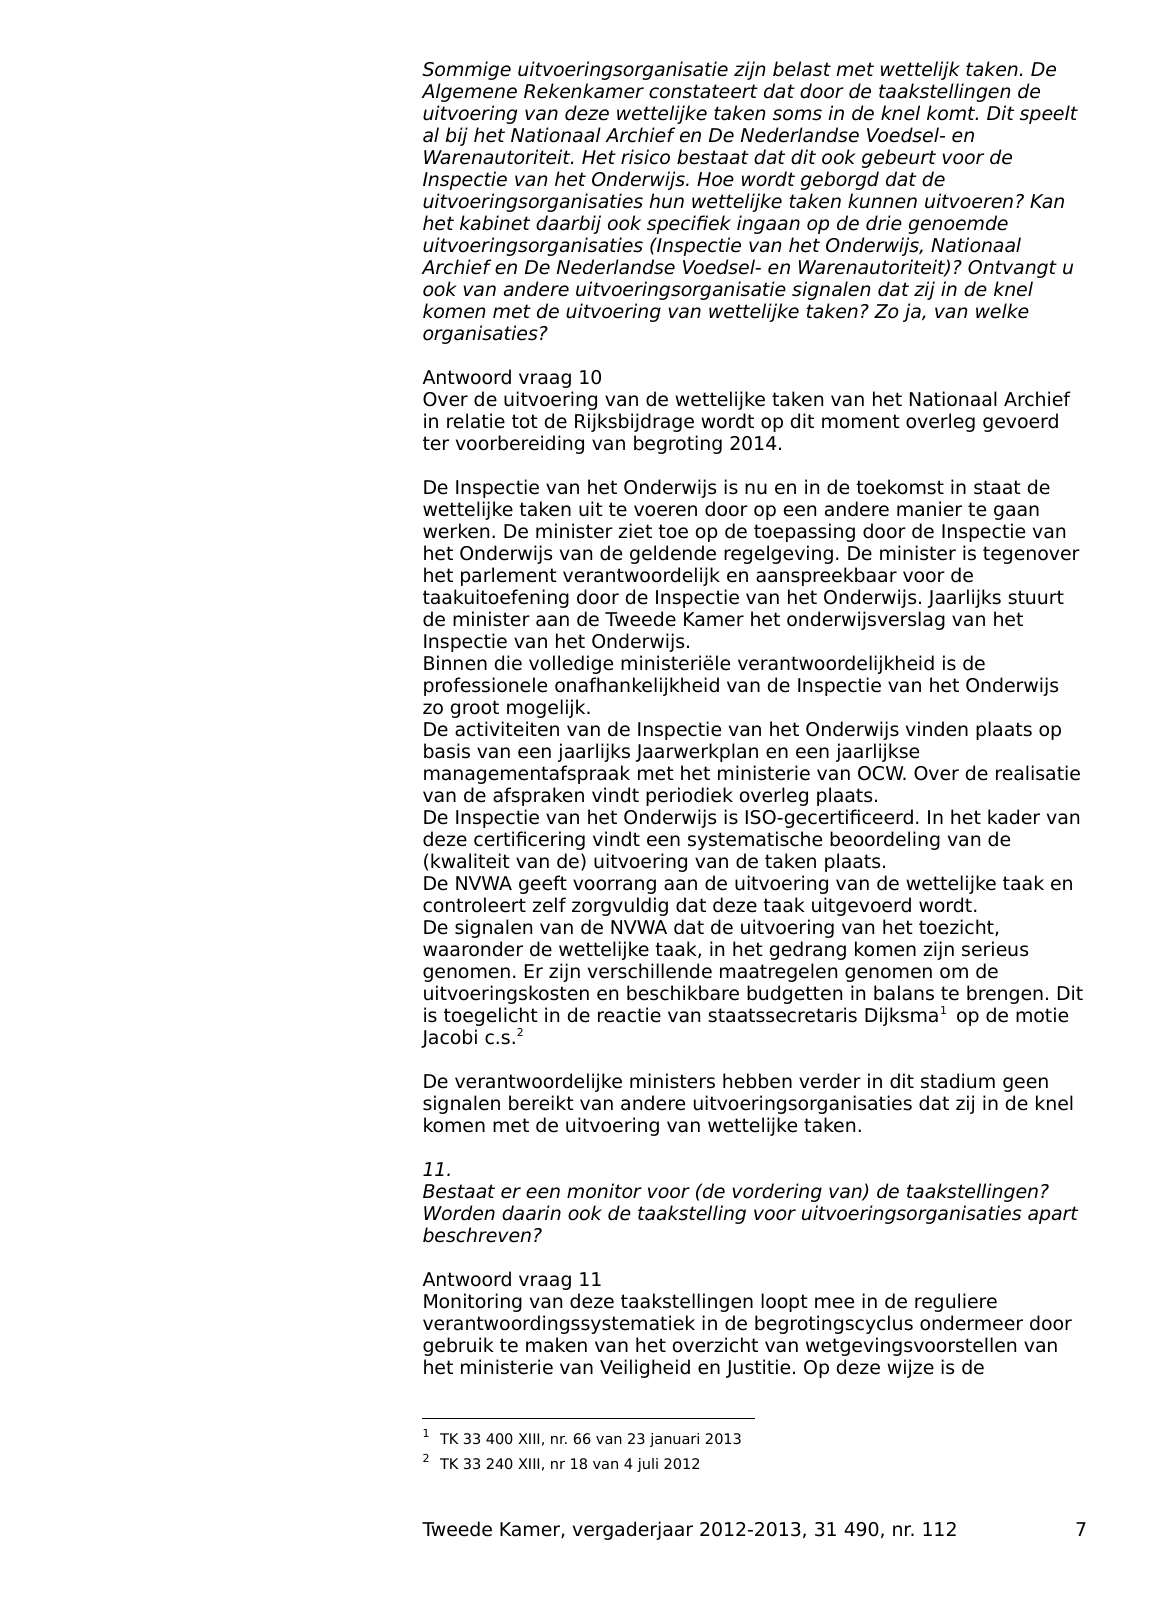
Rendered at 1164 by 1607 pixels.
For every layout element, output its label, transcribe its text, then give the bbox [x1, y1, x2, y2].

text De signalen van de NVWA dat de uitvoering van het toezicht, waaronder de wettelijke taak, in het gedrang komen zijn serieus genomen. Er zijn verschillende maatregelen genomen om de uitvoeringskosten en beschikbare budgetten in balans te brengen. Dit is toegelicht in de reactie van staatssecretaris Dijksma op de motie Jacobi c.s. [422, 917, 1087, 1048]
text De Inspectie van het Onderwijs is ISO-gecertificeerd. In het kader van deze certificering vindt een systematische beoordeling van de (kwaliteit van de) uitvoering van de taken plaats. [422, 807, 1087, 873]
text TK 33 400 XIII, nr. 66 van 23 januari 2013 [422, 1427, 1087, 1449]
text Monitoring van deze taakstellingen loopt mee in de reguliere verantwoordingssystematiek in de begrotingscyclus ondermeer door gebruik te maken van het overzicht van wetgevingsvoorstellen van het ministerie van Veiligheid en Justitie. Op deze wijze is de [422, 1291, 1087, 1379]
text TK 33 240 XIII, nr 18 van 4 juli 2012 [422, 1452, 1087, 1474]
text 11. [422, 1159, 1087, 1181]
text Over de uitvoering van de wettelijke taken van het Nationaal Archief in relatie tot de Rijksbijdrage wordt op dit moment overleg gevoerd ter voorbereiding van begroting 2014. [422, 389, 1087, 455]
text De NVWA geeft voorrang aan de uitvoering van de wettelijke taak en controleert zelf zorgvuldig dat deze taak uitgevoerd wordt. [422, 873, 1087, 917]
text De verantwoordelijke ministers hebben verder in dit stadium geen signalen bereikt van andere uitvoeringsorganisaties dat zij in de knel komen met de uitvoering van wettelijke taken. [422, 1071, 1087, 1137]
text Binnen die volledige ministeriële verantwoordelijkheid is de professionele onafhankelijkheid van de Inspectie van het Onderwijs zo groot mogelijk. [422, 653, 1087, 719]
text De Inspectie van het Onderwijs is nu en in de toekomst in staat de wettelijke taken uit te voeren door op een andere manier te gaan werken. De minister ziet toe op de toepassing door de Inspectie van het Onderwijs van de geldende regelgeving. De minister is tegenover het parlement verantwoordelijk en aanspreekbaar voor de taakuitoefening door de Inspectie van het Onderwijs. Jaarlijks stuurt de minister aan de Tweede Kamer het onderwijsverslag van het Inspectie van het Onderwijs. [422, 477, 1087, 653]
text Antwoord vraag 10 [422, 367, 1087, 389]
text Sommige uitvoeringsorganisatie zijn belast met wettelijk taken. De Algemene Rekenkamer constateert dat door de taakstellingen de uitvoering van deze wettelijke taken soms in de knel komt. Dit speelt al bij het Nationaal Archief en De Nederlandse Voedsel- en Warenautoriteit. Het risico bestaat dat dit ook gebeurt voor de Inspectie van het Onderwijs. Hoe wordt geborgd dat de uitvoeringsorganisaties hun wettelijke taken kunnen uitvoeren? Kan het kabinet daarbij ook specifiek ingaan op de drie genoemde uitvoeringsorganisaties (Inspectie van het Onderwijs, Nationaal Archief en De Nederlandse Voedsel- en Warenautoriteit)? Ontvangt u ook van andere uitvoeringsorganisatie signalen dat zij in de knel komen met de uitvoering van wettelijke taken? Zo ja, van welke organisaties? [422, 59, 1087, 345]
text De activiteiten van de Inspectie van het Onderwijs vinden plaats op basis van een jaarlijks Jaarwerkplan en een jaarlijkse managementafspraak met het ministerie van OCW. Over de realisatie van de afspraken vindt periodiek overleg plaats. [422, 719, 1087, 807]
text Bestaat er een monitor voor (de vordering van) de taakstellingen? Worden daarin ook de taakstelling voor uitvoeringsorganisaties apart beschreven? [422, 1181, 1087, 1247]
text Antwoord vraag 11 [422, 1269, 1087, 1291]
